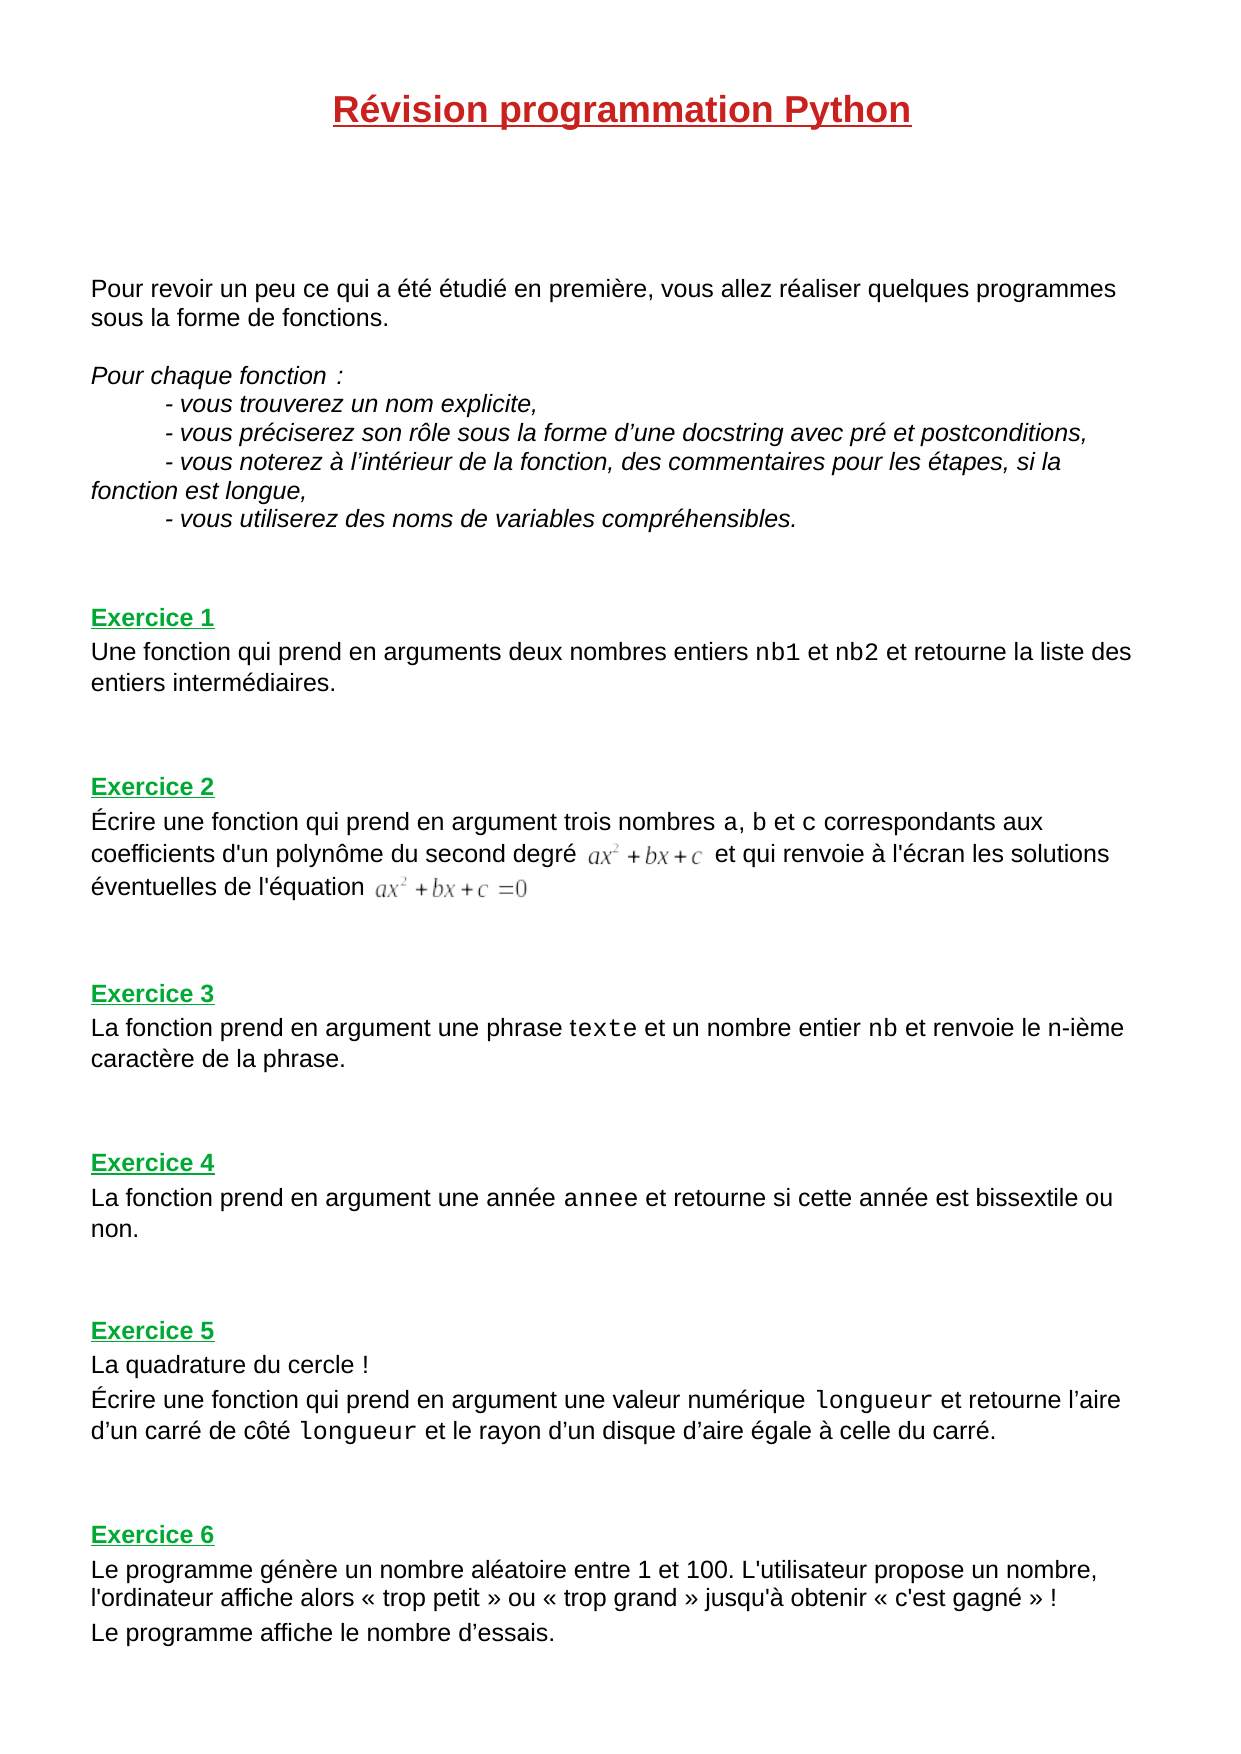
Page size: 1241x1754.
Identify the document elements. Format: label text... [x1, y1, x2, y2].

text - vous utiliserez des noms de variables compréhensibles. [91, 504, 1153, 533]
text La fonction prend en argument une phrase texte et un nombre entier nb et renvoie le n-ième caractère de la phrase. [91, 1013, 1153, 1073]
text Le programme affiche le nombre d’essais. [91, 1618, 1153, 1647]
text Exercice 6 [91, 1520, 1153, 1549]
text La quadrature du cercle ! [91, 1350, 1153, 1379]
text - vous préciserez son rôle sous la forme d’une docstring avec pré et postconditions, [91, 418, 1153, 447]
text La fonction prend en argument une année annee et retourne si cette année est bissextile ou non. [91, 1183, 1153, 1243]
text Le programme génère un nombre aléatoire entre 1 et 100. L'utilisateur propose un nombre, l'ordinateur affiche alors « trop petit » ou « trop grand » jusqu'à obtenir « c'est gagné » ! [91, 1554, 1153, 1612]
text Écrire une fonction qui prend en argument trois nombres a, b et c correspondants aux coefficients d'un polynôme du second degré et qui renvoie à l'écran les solutions éventuelles de l'équation [91, 807, 1153, 903]
text Exercice 4 [91, 1148, 1153, 1177]
text Révision programmation Python [91, 87, 1153, 131]
text Une fonction qui prend en arguments deux nombres entiers nb1 et nb2 et retourne la liste des entiers intermédiaires. [91, 637, 1153, 697]
text Pour revoir un peu ce qui a été étudié en première, vous allez réaliser quelques programmes sous la forme de fonctions. [91, 274, 1153, 332]
text Exercice 1 [91, 602, 1153, 631]
text - vous trouverez un nom explicite, [91, 389, 1153, 418]
text Exercice 3 [91, 979, 1153, 1007]
text - vous noterez à l’intérieur de la fonction, des commentaires pour les étapes, si la fonction est longue, [91, 447, 1153, 504]
text Pour chaque fonction : [91, 361, 1153, 389]
text Écrire une fonction qui prend en argument une valeur numérique longueur et retourne l’aire d’un carré de côté longueur et le rayon d’un disque d’aire égale à celle du carré. [91, 1385, 1153, 1447]
text Exercice 2 [91, 772, 1153, 801]
text Exercice 5 [91, 1316, 1153, 1344]
